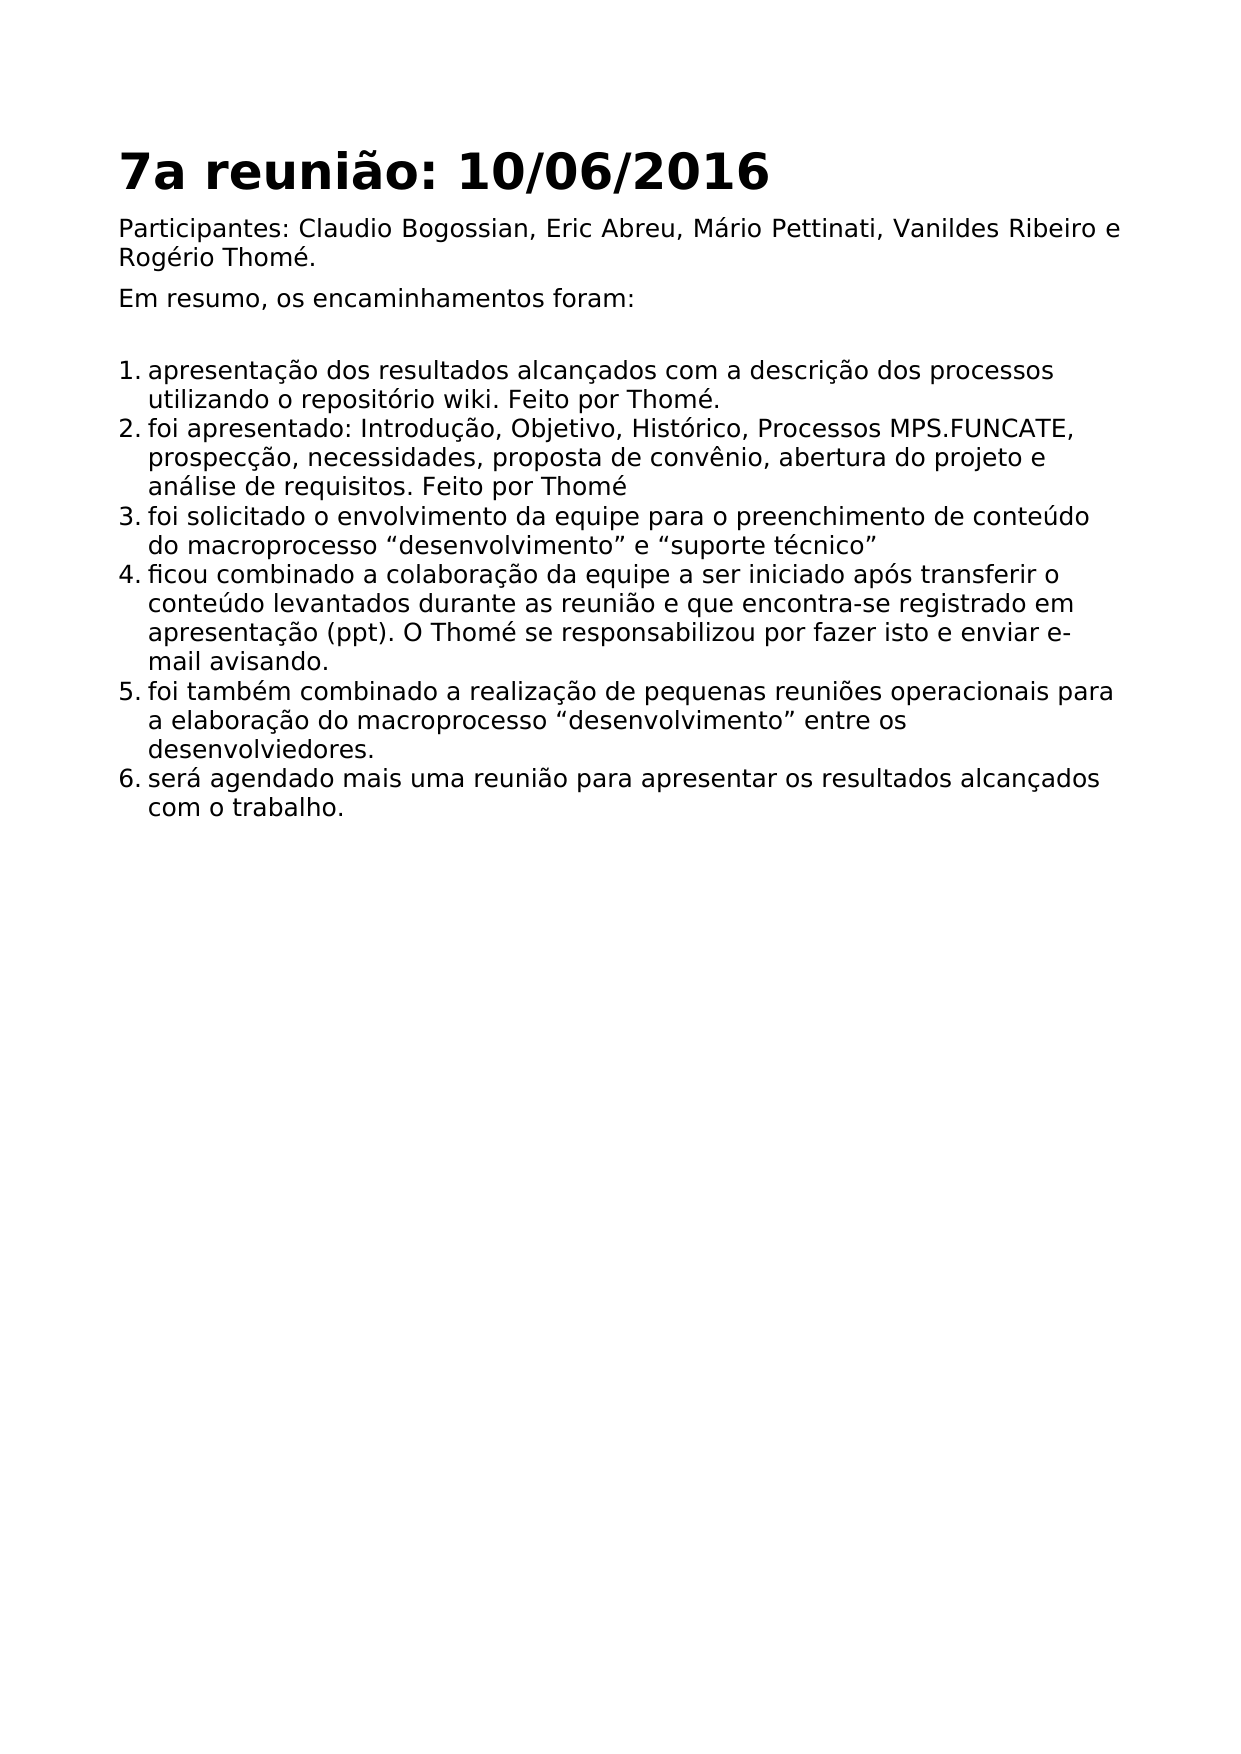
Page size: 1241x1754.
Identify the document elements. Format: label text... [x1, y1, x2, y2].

list apresentação dos resultados alcançados com a descrição dos processos utilizando o repositório wiki. Feito por Thomé. [118, 356, 1122, 414]
subtitle 7a reunião: 10/06/2016 [118, 143, 1122, 201]
list foi apresentado: Introdução, Objetivo, Histórico, Processos MPS.FUNCATE, prospecção, necessidades, proposta de convênio, abertura do projeto e análise de requisitos. Feito por Thomé [118, 414, 1122, 502]
list foi solicitado o envolvimento da equipe para o preenchimento de conteúdo do macroprocesso “desenvolvimento” e “suporte técnico” [118, 502, 1122, 560]
text Em resumo, os encaminhamentos foram: [118, 285, 1122, 314]
list foi também combinado a realização de pequenas reuniões operacionais para a elaboração do macroprocesso “desenvolvimento” entre os desenvolviedores. [118, 677, 1122, 764]
list ficou combinado a colaboração da equipe a ser iniciado após transferir o conteúdo levantados durante as reunião e que encontra-se registrado em apresentação (ppt). O Thomé se responsabilizou por fazer isto e enviar e-mail avisando. [118, 560, 1122, 677]
text Participantes: Claudio Bogossian, Eric Abreu, Mário Pettinati, Vanildes Ribeiro e Rogério Thomé. [118, 214, 1122, 272]
list será agendado mais uma reunião para apresentar os resultados alcançados com o trabalho. [118, 764, 1122, 822]
